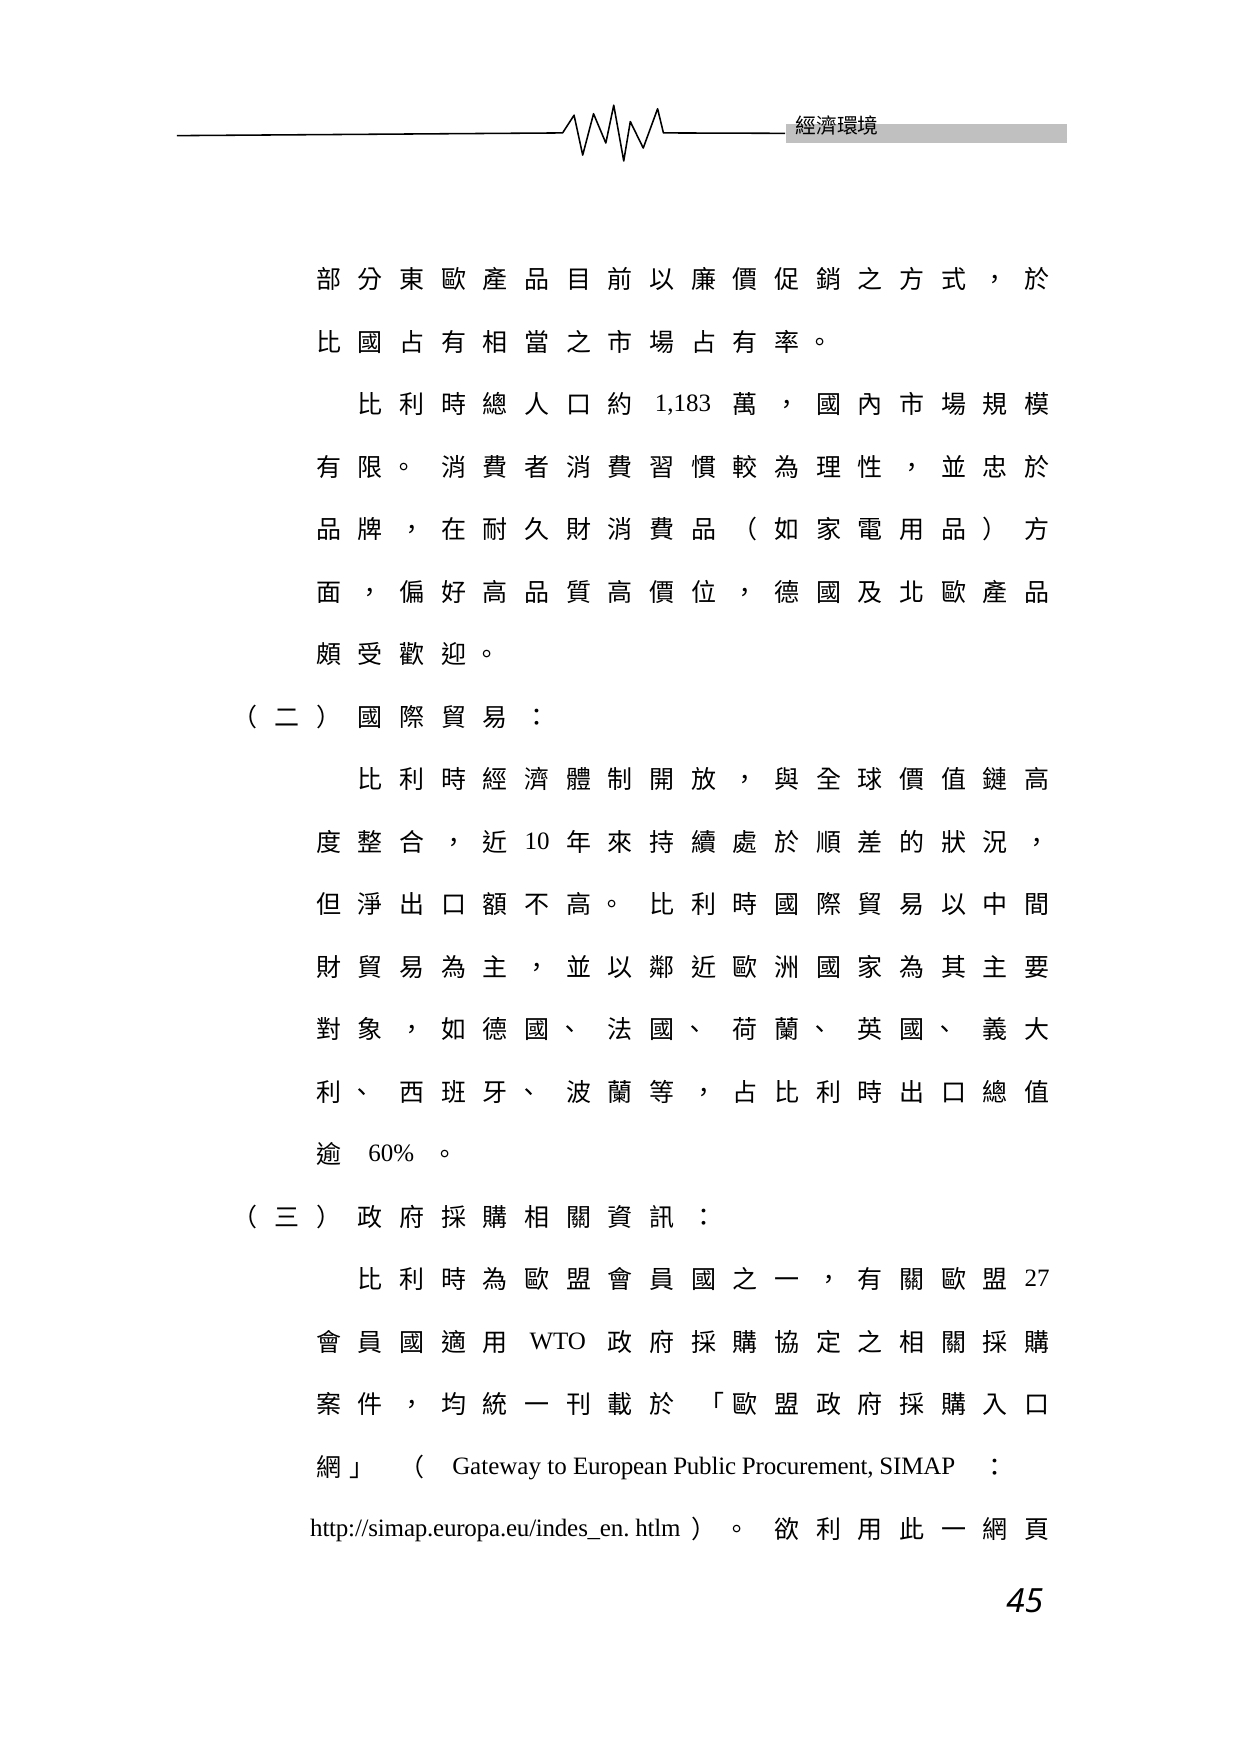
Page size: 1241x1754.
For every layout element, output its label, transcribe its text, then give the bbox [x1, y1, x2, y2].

text 比利時為歐盟會員國之一，有關歐盟27會員國適用WTO政府採購協定之相關採購案件，均統一刊載於「歐盟政府採購入口網」（Gateway to European Public Procurement, SIMAP：http://simap.europa.eu/indes_en. htlm）。欲利用此一網頁 [281, 1236, 1058, 1549]
text 部分東歐產品目前以廉價促銷之方式，於比國占有相當之市場占有率。 [281, 236, 1058, 361]
text （二）國際貿易： [207, 674, 1058, 736]
text 比利時總人口約1,183萬，國內市場規模有限。消費者消費習慣較為理性，並忠於品牌，在耐久財消費品（如家電用品）方面，偏好高品質高價位，德國及北歐產品頗受歡迎。 [281, 361, 1058, 674]
text 比利時經濟體制開放，與全球價值鏈高度整合，近10年來持續處於順差的狀況，但淨出口額不高。比利時國際貿易以中間財貿易為主，並以鄰近歐洲國家為其主要對象，如德國、法國、荷蘭、英國、義大利、西班牙、波蘭等，占比利時出口總值逾60%。 [281, 736, 1058, 1174]
text （三）政府採購相關資訊： [207, 1174, 1058, 1236]
